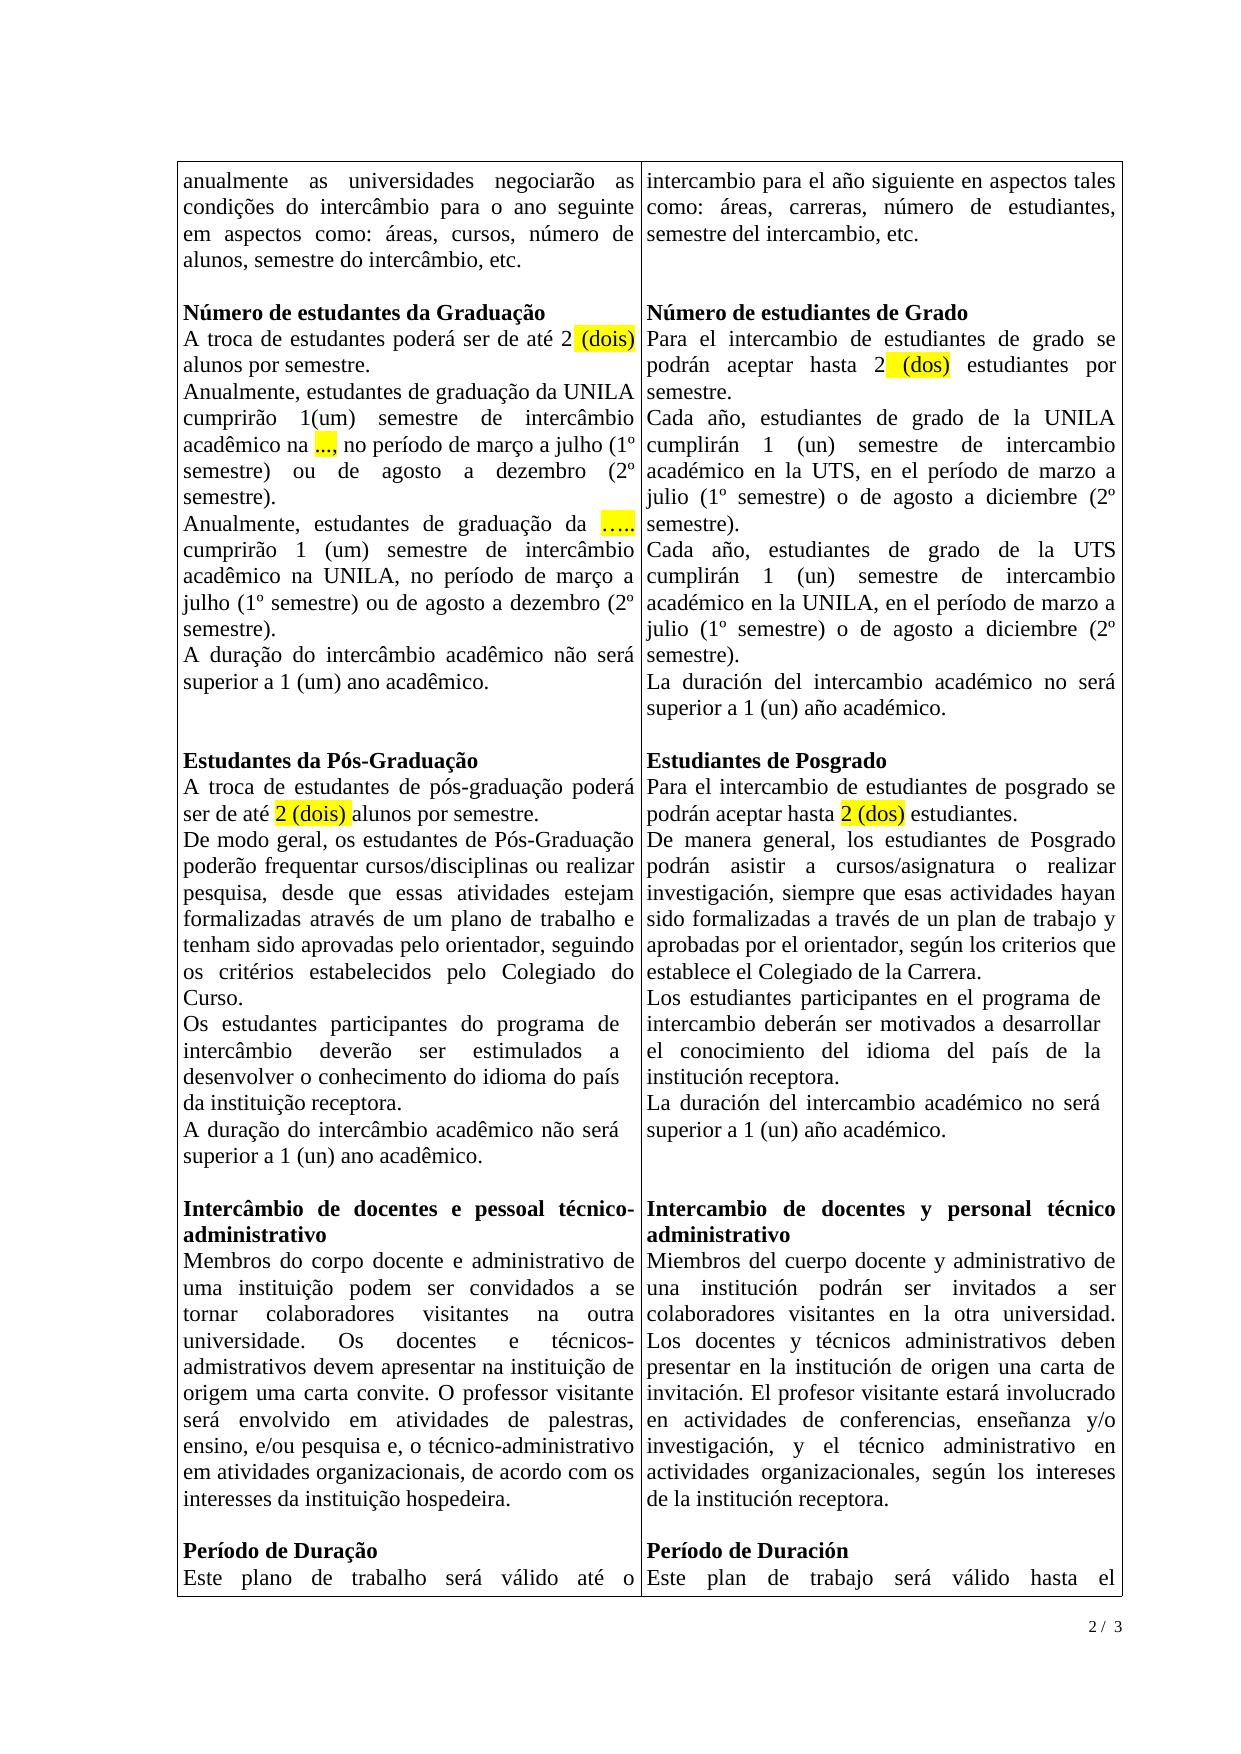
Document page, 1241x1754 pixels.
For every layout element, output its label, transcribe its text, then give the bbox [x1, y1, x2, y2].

table_header anualmente as universidades negociarão as condições do intercâmbio para o ano seguinte em aspectos como: áreas, cursos, número de alunos, semestre do intercâmbio, etc. Número de estudantes da Graduação A troca de estudantes poderá ser de até 2 (dois) alunos por semestre. Anualmente, estudantes de graduação da UNILA cumprirão 1(um) semestre de intercâmbio acadêmico na ..., no período de março a julho (1º semestre) ou de agosto a dezembro (2º semestre). Anualmente, estudantes de graduação da ….. cumprirão 1 (um) semestre de intercâmbio acadêmico na UNILA, no período de março a julho (1º semestre) ou de agosto a dezembro (2º semestre). A duração do intercâmbio acadêmico não será superior a 1 (um) ano acadêmico. Estudantes da Pós-Graduação A troca de estudantes de pós-graduação poderá ser de até 2 (dois) alunos por semestre. De modo geral, os estudantes de Pós-Graduação poderão frequentar cursos/disciplinas ou realizar pesquisa, desde que essas atividades estejam formalizadas através de um plano de trabalho e tenham sido aprovadas pelo orientador, seguindo os critérios estabelecidos pelo Colegiado do Curso. Os estudantes participantes do programa de intercâmbio deverão ser estimulados a desenvolver o conhecimento do idioma do país da instituição receptora. A duração do intercâmbio acadêmico não será superior a 1 (un) ano acadêmico. Intercâmbio de docentes e pessoal técnico-administrativo Membros do corpo docente e administrativo de uma instituição podem ser convidados a se tornar colaboradores visitantes na outra universidade. Os docentes e técnicos-admistrativos devem apresentar na instituição de origem uma carta convite. O professor visitante será envolvido em atividades de palestras, ensino, e/ou pesquisa e, o técnico-administrativo em atividades organizacionais, de acordo com os interesses da instituição hospedeira. Período de Duração Este plano de trabalho será válido até o [178, 162, 641, 1596]
table_header intercambio para el año siguiente en aspectos tales como: áreas, carreras, número de estudiantes, semestre del intercambio, etc. Número de estudiantes de Grado Para el intercambio de estudiantes de grado se podrán aceptar hasta 2 (dos) estudiantes por semestre. Cada año, estudiantes de grado de la UNILA cumplirán 1 (un) semestre de intercambio académico en la UTS, en el período de marzo a julio (1º semestre) o de agosto a diciembre (2º semestre). Cada año, estudiantes de grado de la UTS cumplirán 1 (un) semestre de intercambio académico en la UNILA, en el período de marzo a julio (1º semestre) o de agosto a diciembre (2º semestre). La duración del intercambio académico no será superior a 1 (un) año académico. Estudiantes de Posgrado Para el intercambio de estudiantes de posgrado se podrán aceptar hasta 2 (dos) estudiantes. De manera general, los estudiantes de Posgrado podrán asistir a cursos/asignatura o realizar investigación, siempre que esas actividades hayan sido formalizadas a través de un plan de trabajo y aprobadas por el orientador, según los criterios que establece el Colegiado de la Carrera. Los estudiantes participantes en el programa de intercambio deberán ser motivados a desarrollar el conocimiento del idioma del país de la institución receptora. La duración del intercambio académico no será superior a 1 (un) año académico. Intercambio de docentes y personal técnico administrativo Miembros del cuerpo docente y administrativo de una institución podrán ser invitados a ser colaboradores visitantes en la otra universidad. Los docentes y técnicos administrativos deben presentar en la institución de origen una carta de invitación. El profesor visitante estará involucrado en actividades de conferencias, enseñanza y/o investigación, y el técnico administrativo en actividades organizacionales, según los intereses de la institución receptora. Período de Duración Este plan de trabajo será válido hasta el [642, 162, 1122, 1596]
